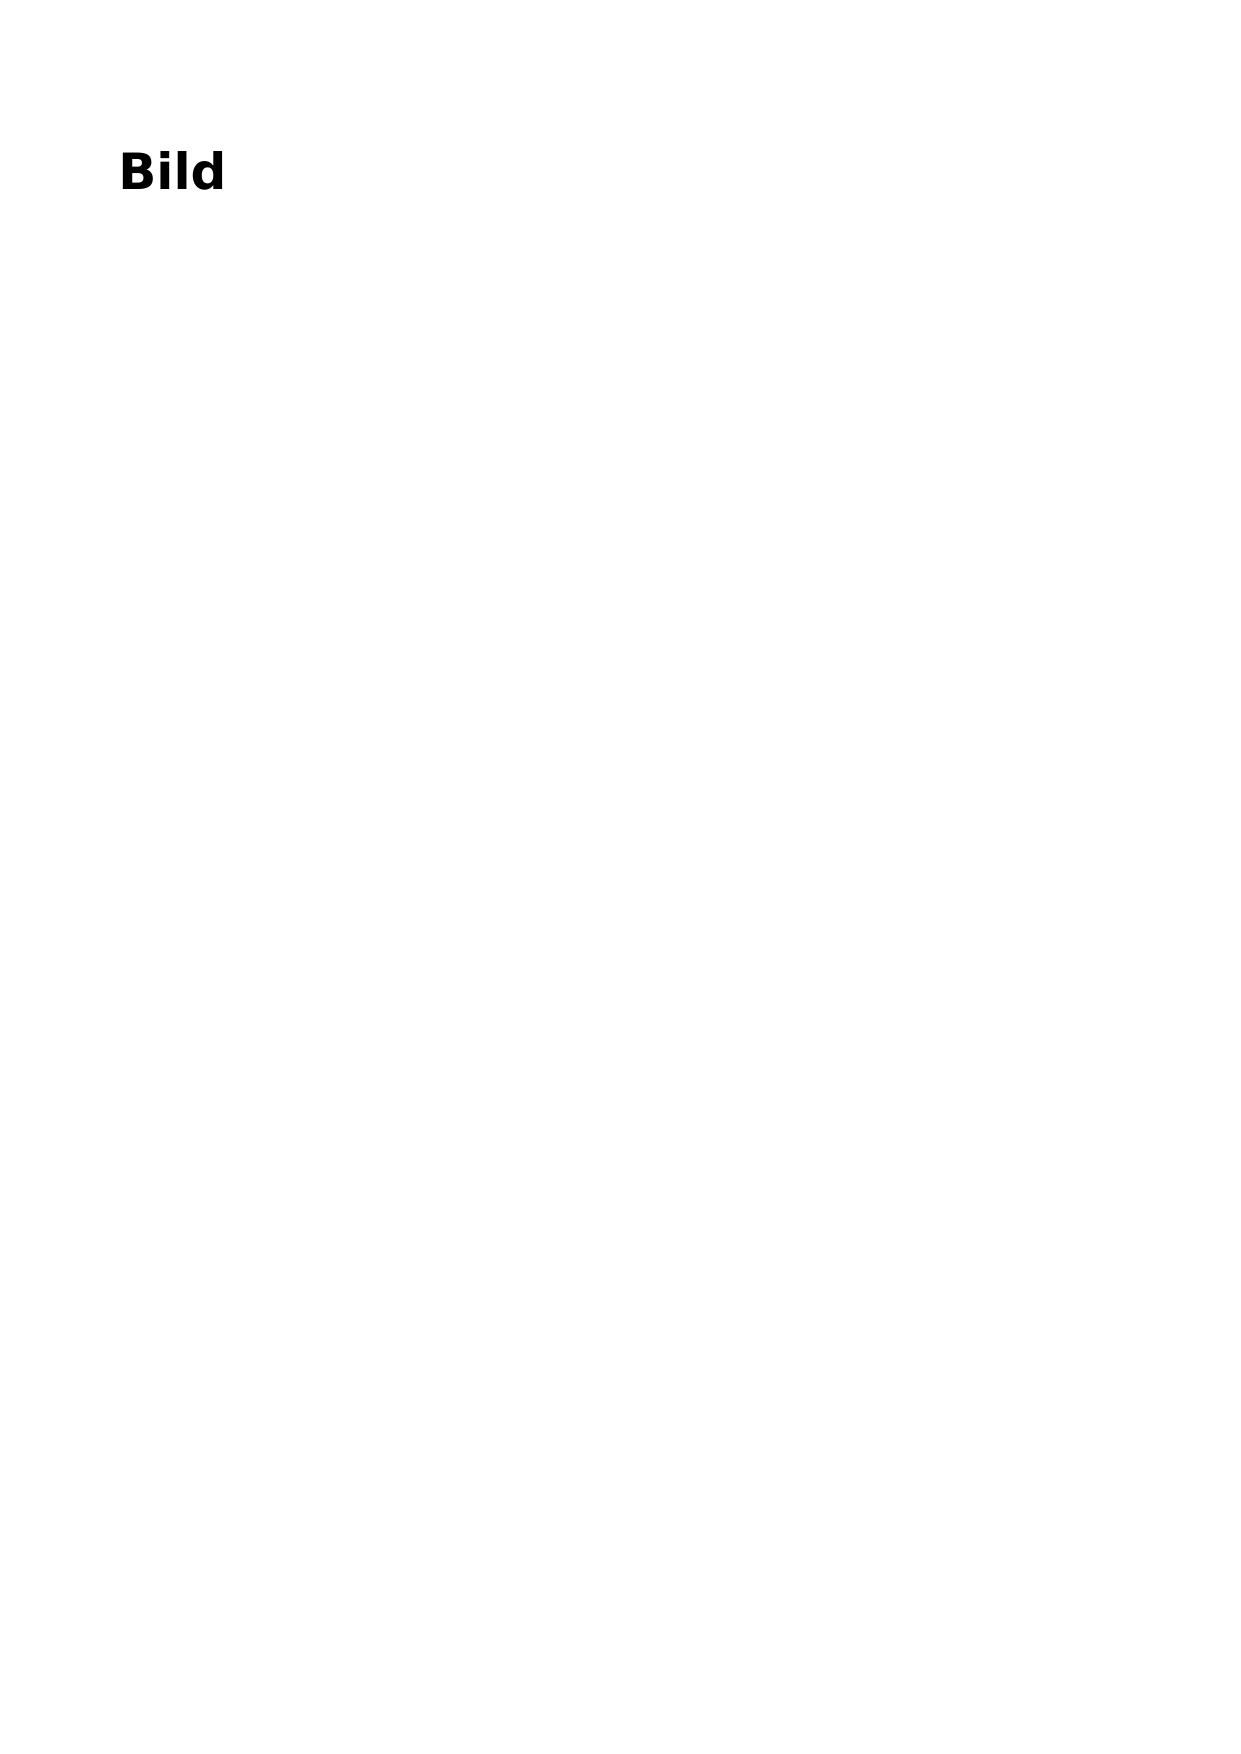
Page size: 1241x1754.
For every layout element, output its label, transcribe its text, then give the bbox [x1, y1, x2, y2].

subtitle Bild [118, 143, 1122, 201]
